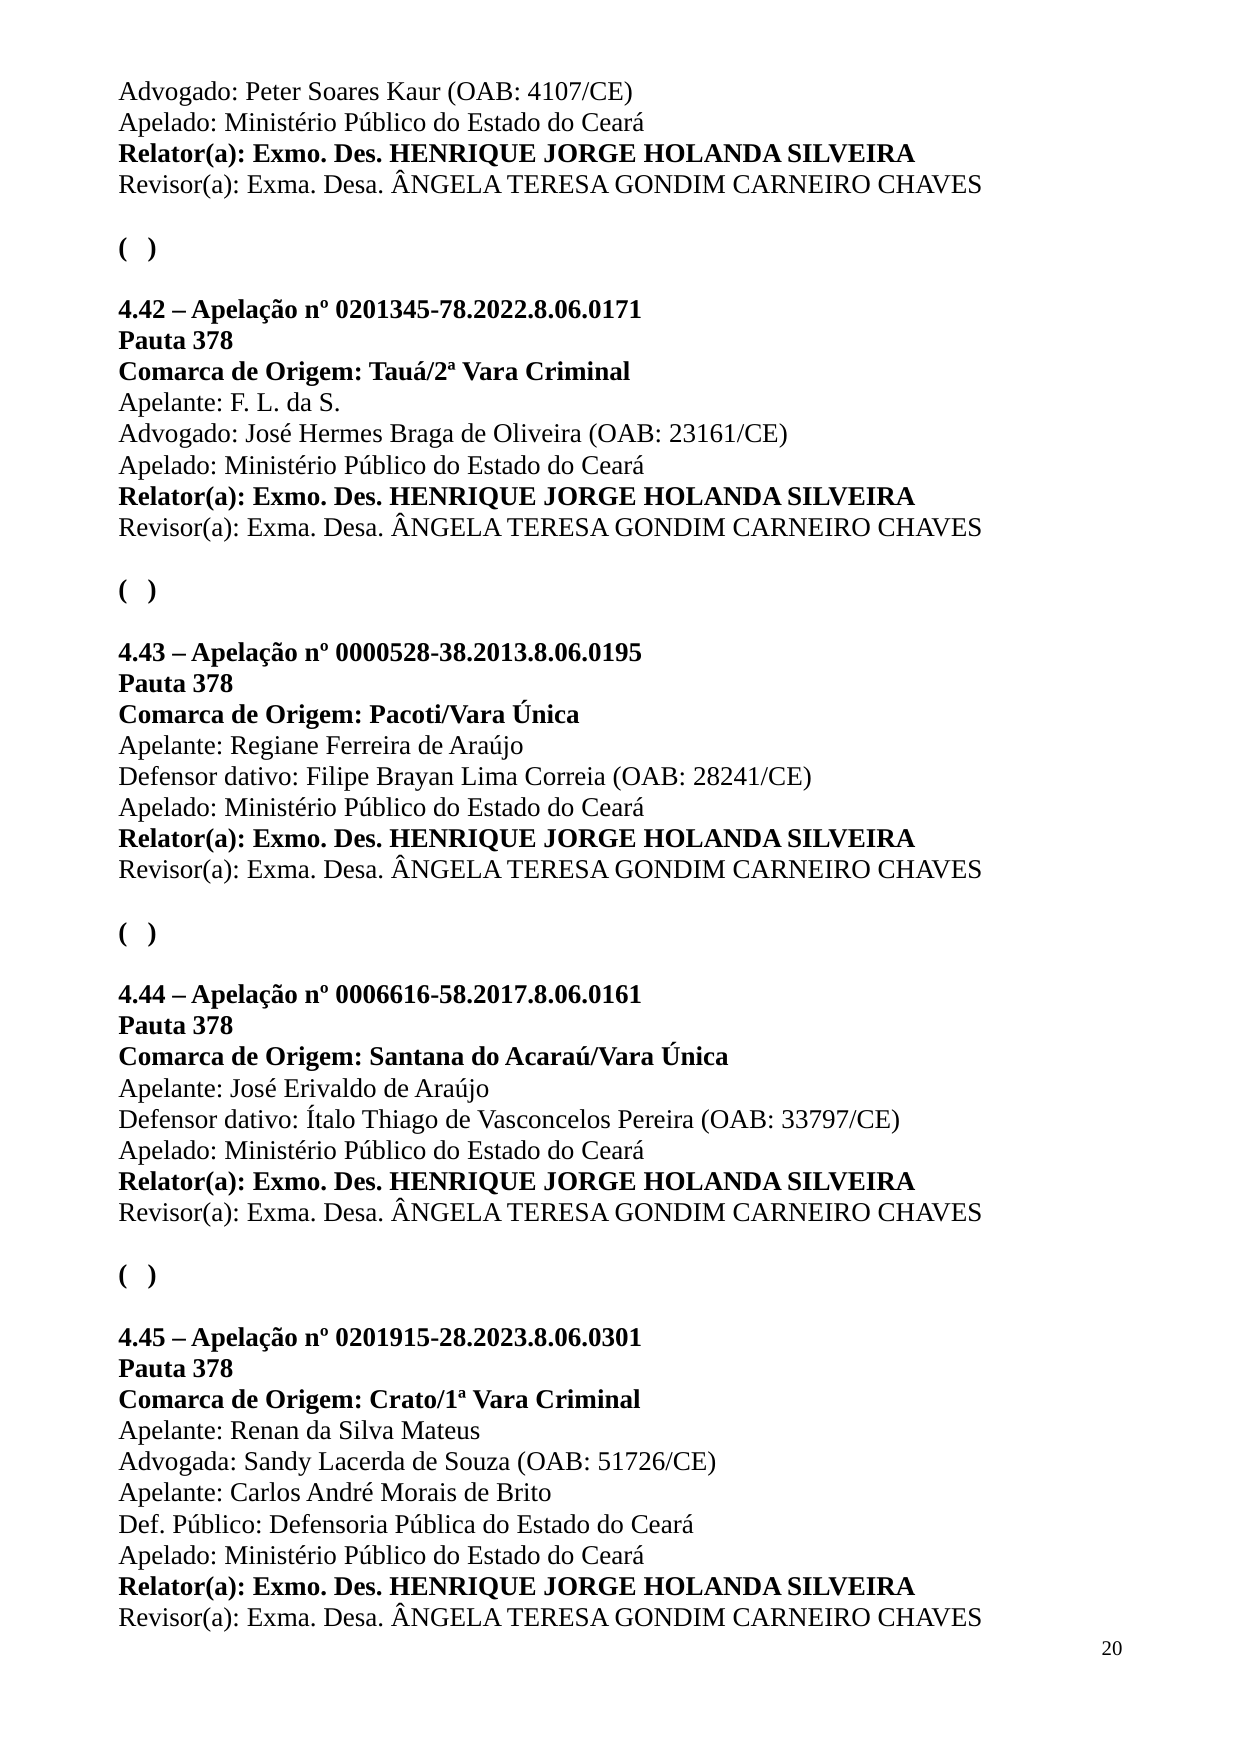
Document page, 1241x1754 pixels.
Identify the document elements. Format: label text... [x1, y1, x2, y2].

text ( ) [118, 1258, 1122, 1290]
text Relator(a): Exmo. Des. HENRIQUE JORGE HOLANDA SILVEIRA [118, 480, 1122, 511]
text Apelado: Ministério Público do Estado do Ceará [118, 106, 1122, 137]
text 4.44 – Apelação nº 0006616-58.2017.8.06.0161 [118, 978, 1122, 1009]
text Apelado: Ministério Público do Estado do Ceará [118, 449, 1122, 480]
text ( ) [118, 231, 1122, 262]
text Advogado: Peter Soares Kaur (OAB: 4107/CE) [118, 75, 1122, 106]
text Revisor(a): Exma. Desa. ÂNGELA TERESA GONDIM CARNEIRO CHAVES [118, 1601, 1122, 1632]
text Apelado: Ministério Público do Estado do Ceará [118, 1539, 1122, 1570]
text Revisor(a): Exma. Desa. ÂNGELA TERESA GONDIM CARNEIRO CHAVES [118, 511, 1122, 542]
text Def. Público: Defensoria Pública do Estado do Ceará [118, 1508, 1122, 1539]
text Revisor(a): Exma. Desa. ÂNGELA TERESA GONDIM CARNEIRO CHAVES [118, 168, 1122, 199]
text Relator(a): Exmo. Des. HENRIQUE JORGE HOLANDA SILVEIRA [118, 1570, 1122, 1601]
text ( ) [118, 916, 1122, 947]
text Pauta 378 [118, 324, 1122, 355]
text Relator(a): Exmo. Des. HENRIQUE JORGE HOLANDA SILVEIRA [118, 822, 1122, 854]
text Apelante: Carlos André Morais de Brito [118, 1477, 1122, 1508]
text Apelante: Regiane Ferreira de Araújo [118, 729, 1122, 760]
text 4.42 – Apelação nº 0201345-78.2022.8.06.0171 [118, 293, 1122, 324]
text Apelante: José Erivaldo de Araújo [118, 1072, 1122, 1103]
text ( ) [118, 573, 1122, 604]
text Pauta 378 [118, 1352, 1122, 1383]
text Defensor dativo: Ítalo Thiago de Vasconcelos Pereira (OAB: 33797/CE) [118, 1103, 1122, 1134]
text Comarca de Origem: Pacoti/Vara Única [118, 698, 1122, 729]
text Pauta 378 [118, 667, 1122, 698]
text 4.43 – Apelação nº 0000528-38.2013.8.06.0195 [118, 636, 1122, 667]
text Defensor dativo: Filipe Brayan Lima Correia (OAB: 28241/CE) [118, 760, 1122, 791]
text Comarca de Origem: Santana do Acaraú/Vara Única [118, 1041, 1122, 1072]
text Apelante: Renan da Silva Mateus [118, 1414, 1122, 1445]
text Apelado: Ministério Público do Estado do Ceará [118, 1134, 1122, 1165]
text Relator(a): Exmo. Des. HENRIQUE JORGE HOLANDA SILVEIRA [118, 137, 1122, 168]
text 4.45 – Apelação nº 0201915-28.2023.8.06.0301 [118, 1321, 1122, 1352]
text Comarca de Origem: Crato/1ª Vara Criminal [118, 1383, 1122, 1414]
text Relator(a): Exmo. Des. HENRIQUE JORGE HOLANDA SILVEIRA [118, 1165, 1122, 1196]
text Revisor(a): Exma. Desa. ÂNGELA TERESA GONDIM CARNEIRO CHAVES [118, 1196, 1122, 1227]
text Advogada: Sandy Lacerda de Souza (OAB: 51726/CE) [118, 1445, 1122, 1477]
text Apelado: Ministério Público do Estado do Ceará [118, 791, 1122, 822]
text Advogado: José Hermes Braga de Oliveira (OAB: 23161/CE) [118, 418, 1122, 449]
text Revisor(a): Exma. Desa. ÂNGELA TERESA GONDIM CARNEIRO CHAVES [118, 854, 1122, 885]
text Apelante: F. L. da S. [118, 386, 1122, 418]
text Comarca de Origem: Tauá/2ª Vara Criminal [118, 355, 1122, 386]
text Pauta 378 [118, 1009, 1122, 1041]
